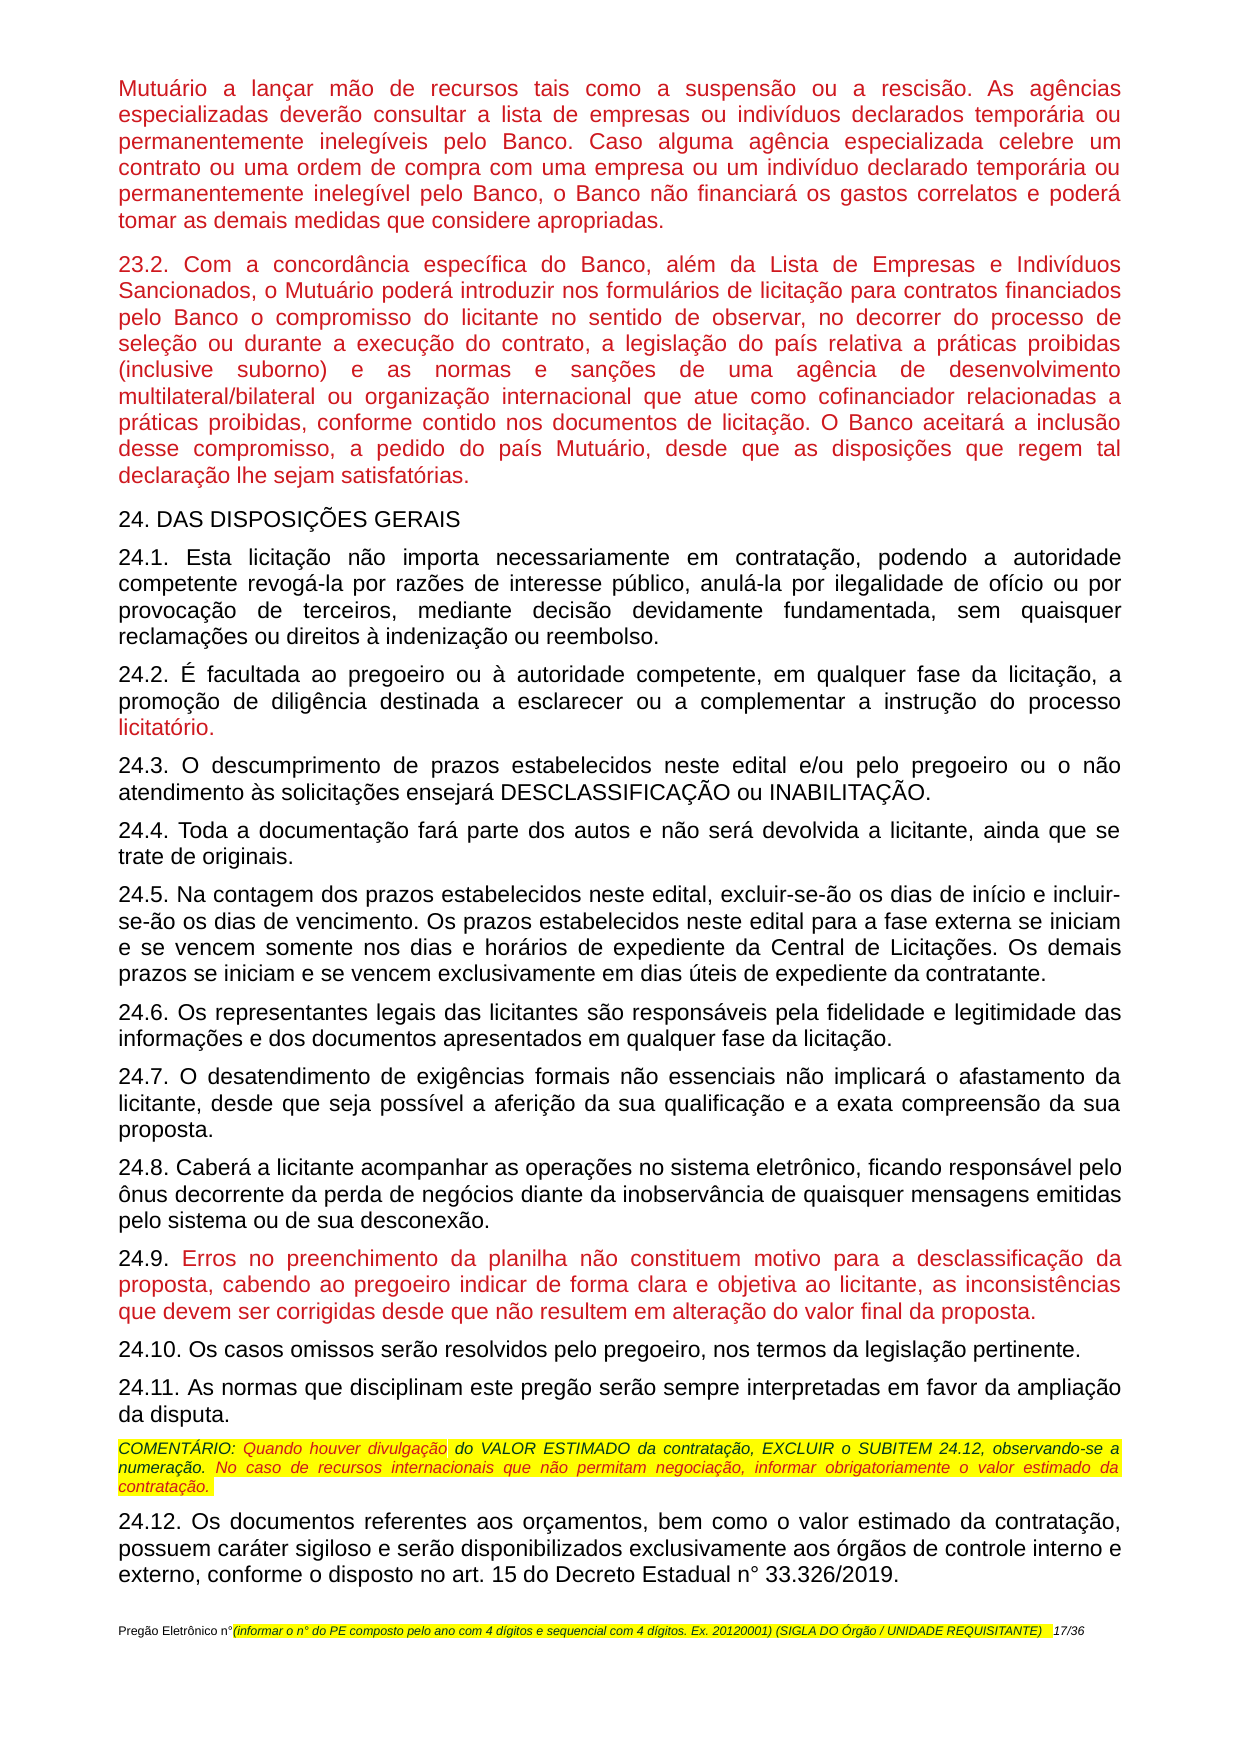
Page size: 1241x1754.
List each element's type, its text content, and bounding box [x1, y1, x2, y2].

text 23.2. Com a concordância específica do Banco, além da Lista de Empresas e Indivíduos Sancionados, o Mutuário poderá introduzir nos formulários de licitação para contratos financiados pelo Banco o compromisso do licitante no sentido de observar, no decorrer do processo de seleção ou durante a execução do contrato, a legislação do país relativa a práticas proibidas (inclusive suborno) e as normas e sanções de uma agência de desenvolvimento multilateral/bilateral ou organização internacional que atue como cofinanciador relacionadas a práticas proibidas, conforme contido nos documentos de licitação. O Banco aceitará a inclusão desse compromisso, a pedido do país Mutuário, desde que as disposições que regem tal declaração lhe sejam satisfatórias. [118, 251, 1122, 488]
text 24.11. As normas que disciplinam este pregão serão sempre interpretadas em favor da ampliação da disputa. [118, 1374, 1122, 1427]
text 24.12. Os documentos referentes aos orçamentos, bem como o valor estimado da contratação, possuem caráter sigiloso e serão disponibilizados exclusivamente aos órgãos de controle interno e externo, conforme o disposto no art. 15 do Decreto Estadual n° 33.326/2019. [118, 1508, 1122, 1587]
text 24.10. Os casos omissos serão resolvidos pelo pregoeiro, nos termos da legislação pertinente. [118, 1336, 1122, 1362]
text 24. DAS DISPOSIÇÕES GERAIS [118, 506, 1122, 532]
text 24.7. O desatendimento de exigências formais não essenciais não implicará o afastamento da licitante, desde que seja possível a aferição da sua qualificação e a exata compreensão da sua proposta. [118, 1063, 1122, 1142]
text 24.9. Erros no preenchimento da planilha não constituem motivo para a desclassificação da proposta, cabendo ao pregoeiro indicar de forma clara e objetiva ao licitante, as inconsistências que devem ser corrigidas desde que não resultem em alteração do valor final da proposta. [118, 1245, 1122, 1324]
text 24.2. É facultada ao pregoeiro ou à autoridade competente, em qualquer fase da licitação, a promoção de diligência destinada a esclarecer ou a complementar a instrução do processo licitatório. [118, 661, 1122, 740]
text 24.3. O descumprimento de prazos estabelecidos neste edital e/ou pelo pregoeiro ou o não atendimento às solicitações ensejará DESCLASSIFICAÇÃO ou INABILITAÇÃO. [118, 752, 1122, 805]
text COMENTÁRIO: Quando houver divulgação do VALOR ESTIMADO da contratação, EXCLUIR o SUBITEM 24.12, observando-se a numeração. No caso de recursos internacionais que não permitam negociação, informar obrigatoriamente o valor estimado da contratação. [118, 1439, 1122, 1496]
text 24.1. Esta licitação não importa necessariamente em contratação, podendo a autoridade competente revogá-la por razões de interesse público, anulá-la por ilegalidade de ofício ou por provocação de terceiros, mediante decisão devidamente fundamentada, sem quaisquer reclamações ou direitos à indenização ou reembolso. [118, 544, 1122, 649]
text 24.6. Os representantes legais das licitantes são responsáveis pela fidelidade e legitimidade das informações e dos documentos apresentados em qualquer fase da licitação. [118, 999, 1122, 1051]
text 24.4. Toda a documentação fará parte dos autos e não será devolvida a licitante, ainda que se trate de originais. [118, 817, 1122, 869]
text 24.8. Caberá a licitante acompanhar as operações no sistema eletrônico, ficando responsável pelo ônus decorrente da perda de negócios diante da inobservância de quaisquer mensagens emitidas pelo sistema ou de sua desconexão. [118, 1154, 1122, 1233]
text 24.5. Na contagem dos prazos estabelecidos neste edital, excluir-se-ão os dias de início e incluir-se-ão os dias de vencimento. Os prazos estabelecidos neste edital para a fase externa se iniciam e se vencem somente nos dias e horários de expediente da Central de Licitações. Os demais prazos se iniciam e se vencem exclusivamente em dias úteis de expediente da contratante. [118, 881, 1122, 987]
text Mutuário a lançar mão de recursos tais como a suspensão ou a rescisão. As agências especializadas deverão consultar a lista de empresas ou indivíduos declarados temporária ou permanentemente inelegíveis pelo Banco. Caso alguma agência especializada celebre um contrato ou uma ordem de compra com uma empresa ou um indivíduo declarado temporária ou permanentemente inelegível pelo Banco, o Banco não financiará os gastos correlatos e poderá tomar as demais medidas que considere apropriadas. [118, 75, 1122, 233]
